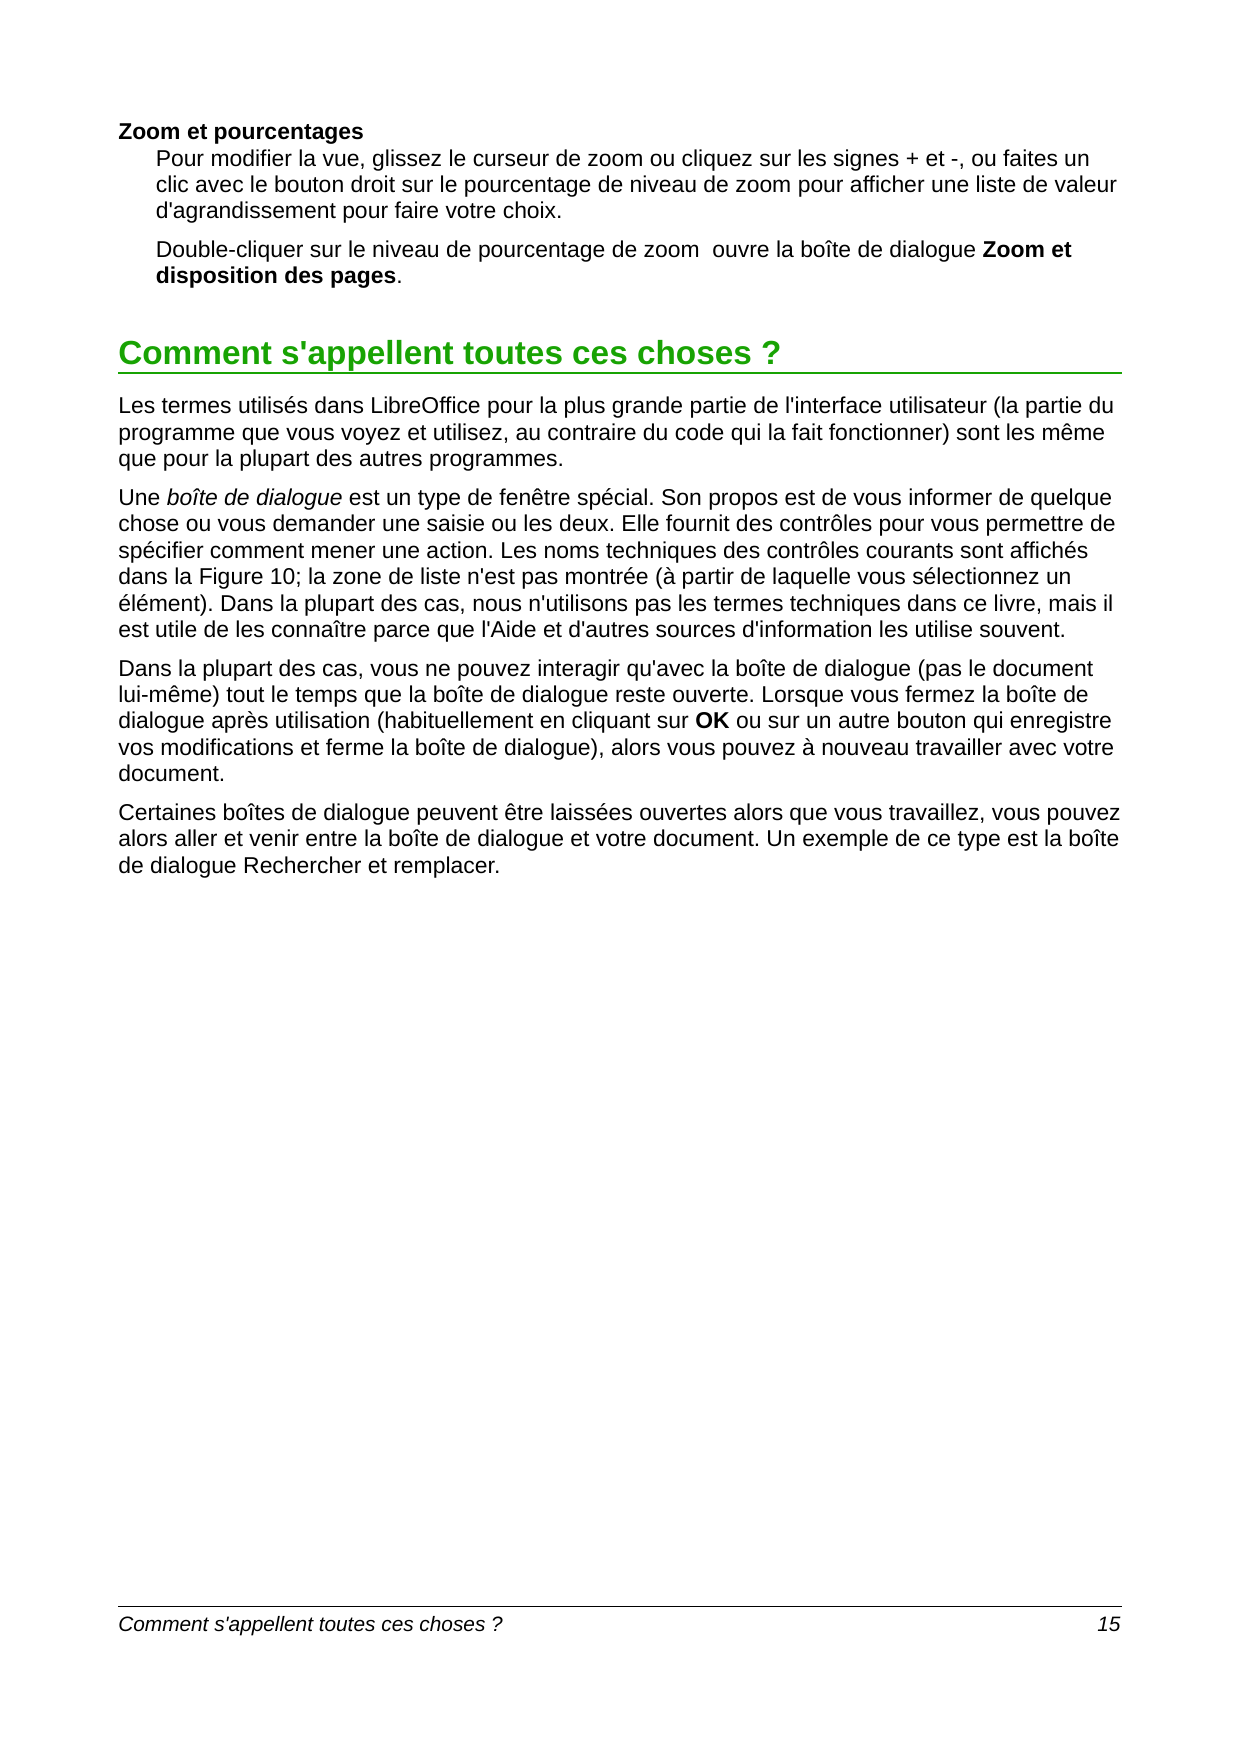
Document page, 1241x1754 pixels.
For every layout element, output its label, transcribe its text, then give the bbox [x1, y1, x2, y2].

text Certaines boîtes de dialogue peuvent être laissées ouvertes alors que vous travaillez, vous pouvez alors aller et venir entre la boîte de dialogue et votre document. Un exemple de ce type est la boîte de dialogue Rechercher et remplacer. [118, 799, 1122, 878]
text Zoom et pourcentages [118, 118, 1122, 144]
text Pour modifier la vue, glissez le curseur de zoom ou cliquez sur les signes + et -, ou faites un clic avec le bouton droit sur le pourcentage de niveau de zoom pour afficher une liste de valeur d'agrandissement pour faire votre choix. [156, 144, 1122, 223]
text Dans la plupart des cas, vous ne pouvez interagir qu'avec la boîte de dialogue (pas le document lui-même) tout le temps que la boîte de dialogue reste ouverte. Lorsque vous fermez la boîte de dialogue après utilisation (habituellement en cliquant sur OK ou sur un autre bouton qui enregistre vos modifications et ferme la boîte de dialogue), alors vous pouvez à nouveau travailler avec votre document. [118, 655, 1122, 786]
text Les termes utilisés dans LibreOffice pour la plus grande partie de l'interface utilisateur (la partie du programme que vous voyez et utilisez, au contraire du code qui la fait fonctionner) sont les même que pour la plupart des autres programmes. [118, 392, 1122, 472]
text Double-cliquer sur le niveau de pourcentage de zoom ouvre la boîte de dialogue Zoom et disposition des pages. [156, 236, 1122, 289]
subtitle Comment s'appellent toutes ces choses ? [118, 333, 1122, 372]
text Une boîte de dialogue est un type de fenêtre spécial. Son propos est de vous informer de quelque chose ou vous demander une saisie ou les deux. Elle fournit des contrôles pour vous permettre de spécifier comment mener une action. Les noms techniques des contrôles courants sont affichés dans la Figure 10; la zone de liste n'est pas montrée (à partir de laquelle vous sélectionnez un élément). Dans la plupart des cas, nous n'utilisons pas les termes techniques dans ce livre, mais il est utile de les connaître parce que l'Aide et d'autres sources d'information les utilise souvent. [118, 484, 1122, 642]
